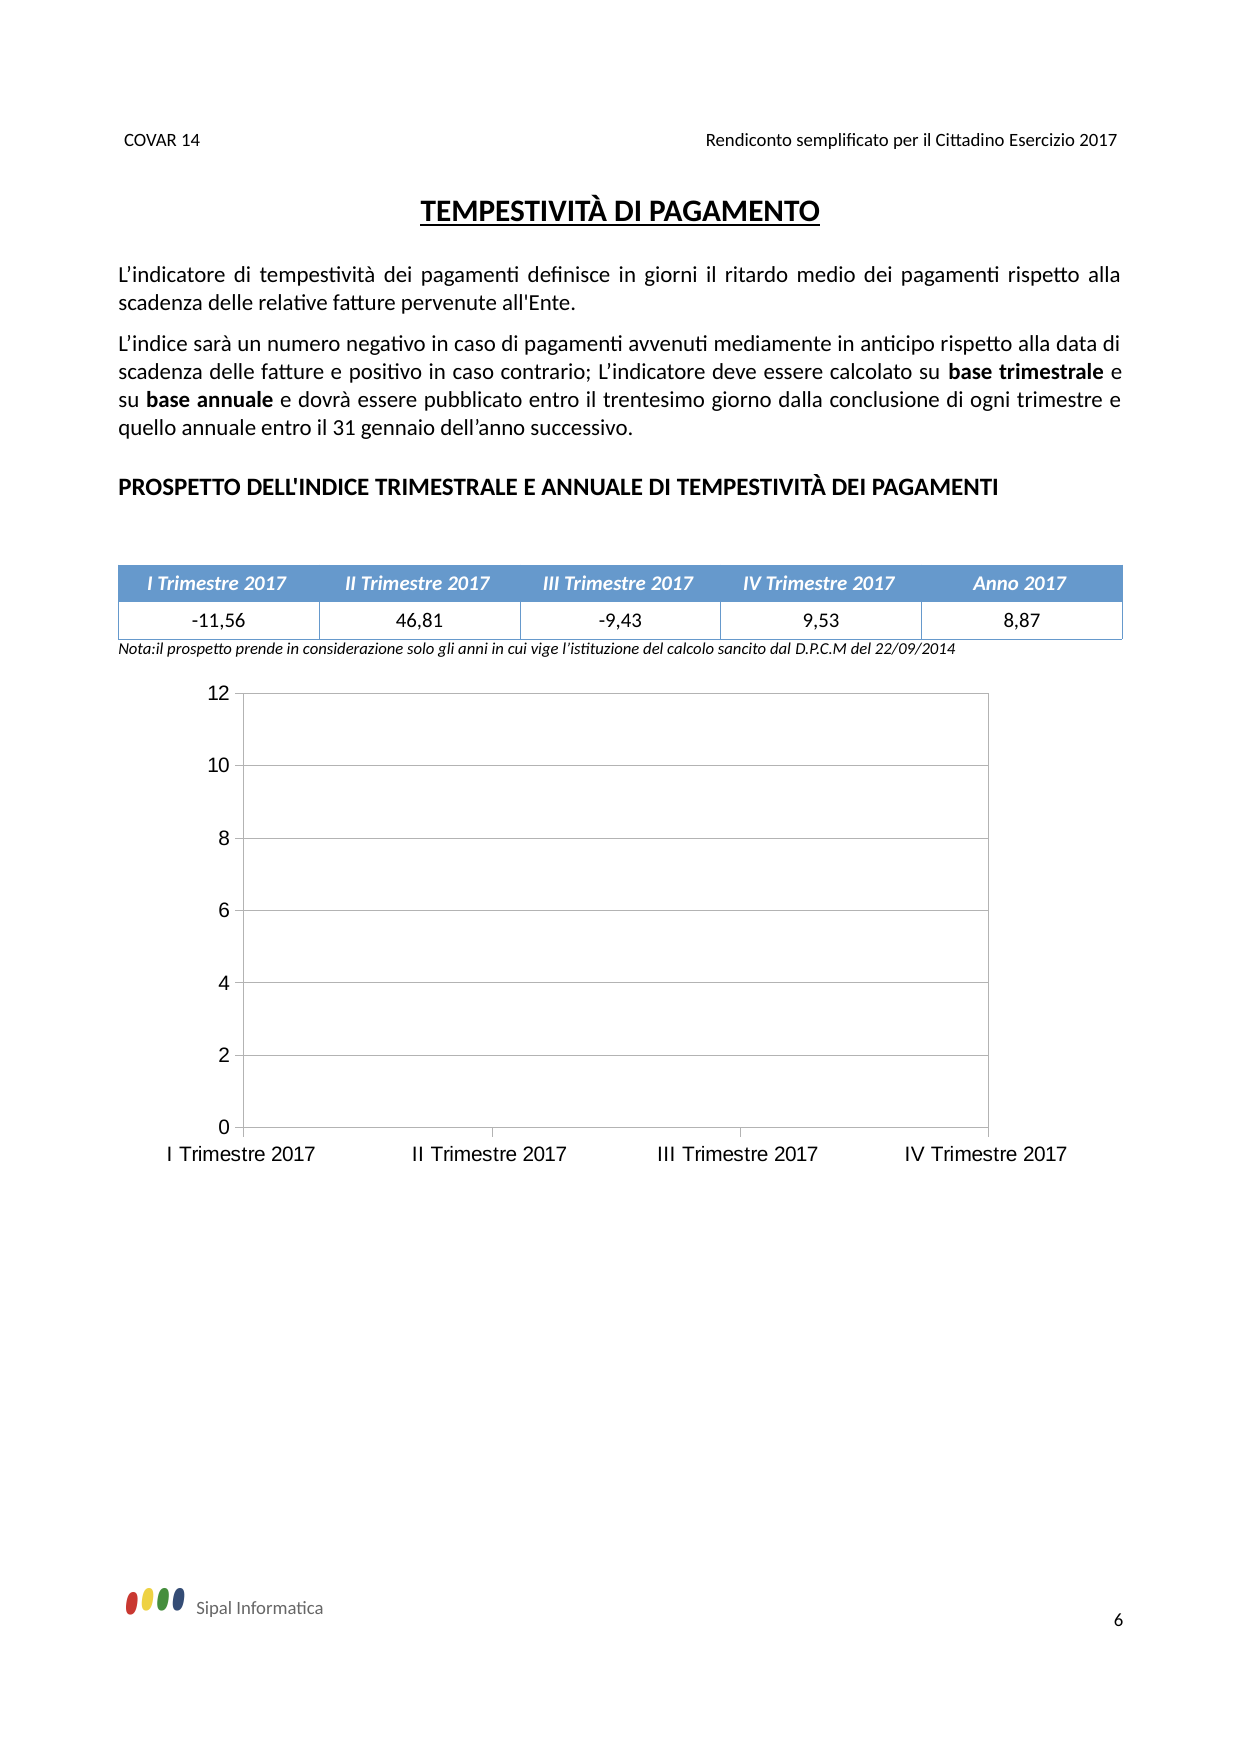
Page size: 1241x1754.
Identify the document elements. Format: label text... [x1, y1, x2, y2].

table_cell 8,87 [922, 602, 1122, 638]
table_header Anno 2017 [922, 566, 1122, 601]
table_header IV Trimestre 2017 [721, 566, 921, 601]
table_cell 46,81 [320, 602, 520, 638]
table_header II Trimestre 2017 [320, 566, 520, 601]
table_cell -11,56 [119, 602, 319, 638]
subtitle TEMPESTIVITÀ DI PAGAMENTO [118, 192, 1122, 230]
table_header I Trimestre 2017 [119, 566, 319, 601]
table_header [118, 671, 1122, 1204]
subtitle PROSPETTO DELL'INDICE TRIMESTRALE E ANNUALE DI TEMPESTIVITÀ DEI PAGAMENTI [118, 471, 1098, 502]
table_cell 9,53 [721, 602, 921, 638]
text Nota:il prospetto prende in considerazione solo gli anni in cui vige l’istituzione del calcolo sancito dal D.P.C.M del 22/09/2014 [118, 640, 1122, 659]
text L’indicatore di tempestività dei pagamenti definisce in giorni il ritardo medio dei pagamenti rispetto alla scadenza delle relative fatture pervenute all'Ente. [118, 260, 1122, 316]
text L’indice sarà un numero negativo in caso di pagamenti avvenuti mediamente in anticipo rispetto alla data di scadenza delle fatture e positivo in caso contrario; L’indicatore deve essere calcolato su base trimestrale e su base annuale e dovrà essere pubblicato entro il trentesimo giorno dalla conclusione di ogni trimestre e quello annuale entro il 31 gennaio dell’anno successivo. [118, 329, 1122, 441]
table_header III Trimestre 2017 [521, 566, 720, 601]
table_cell -9,43 [521, 602, 720, 638]
